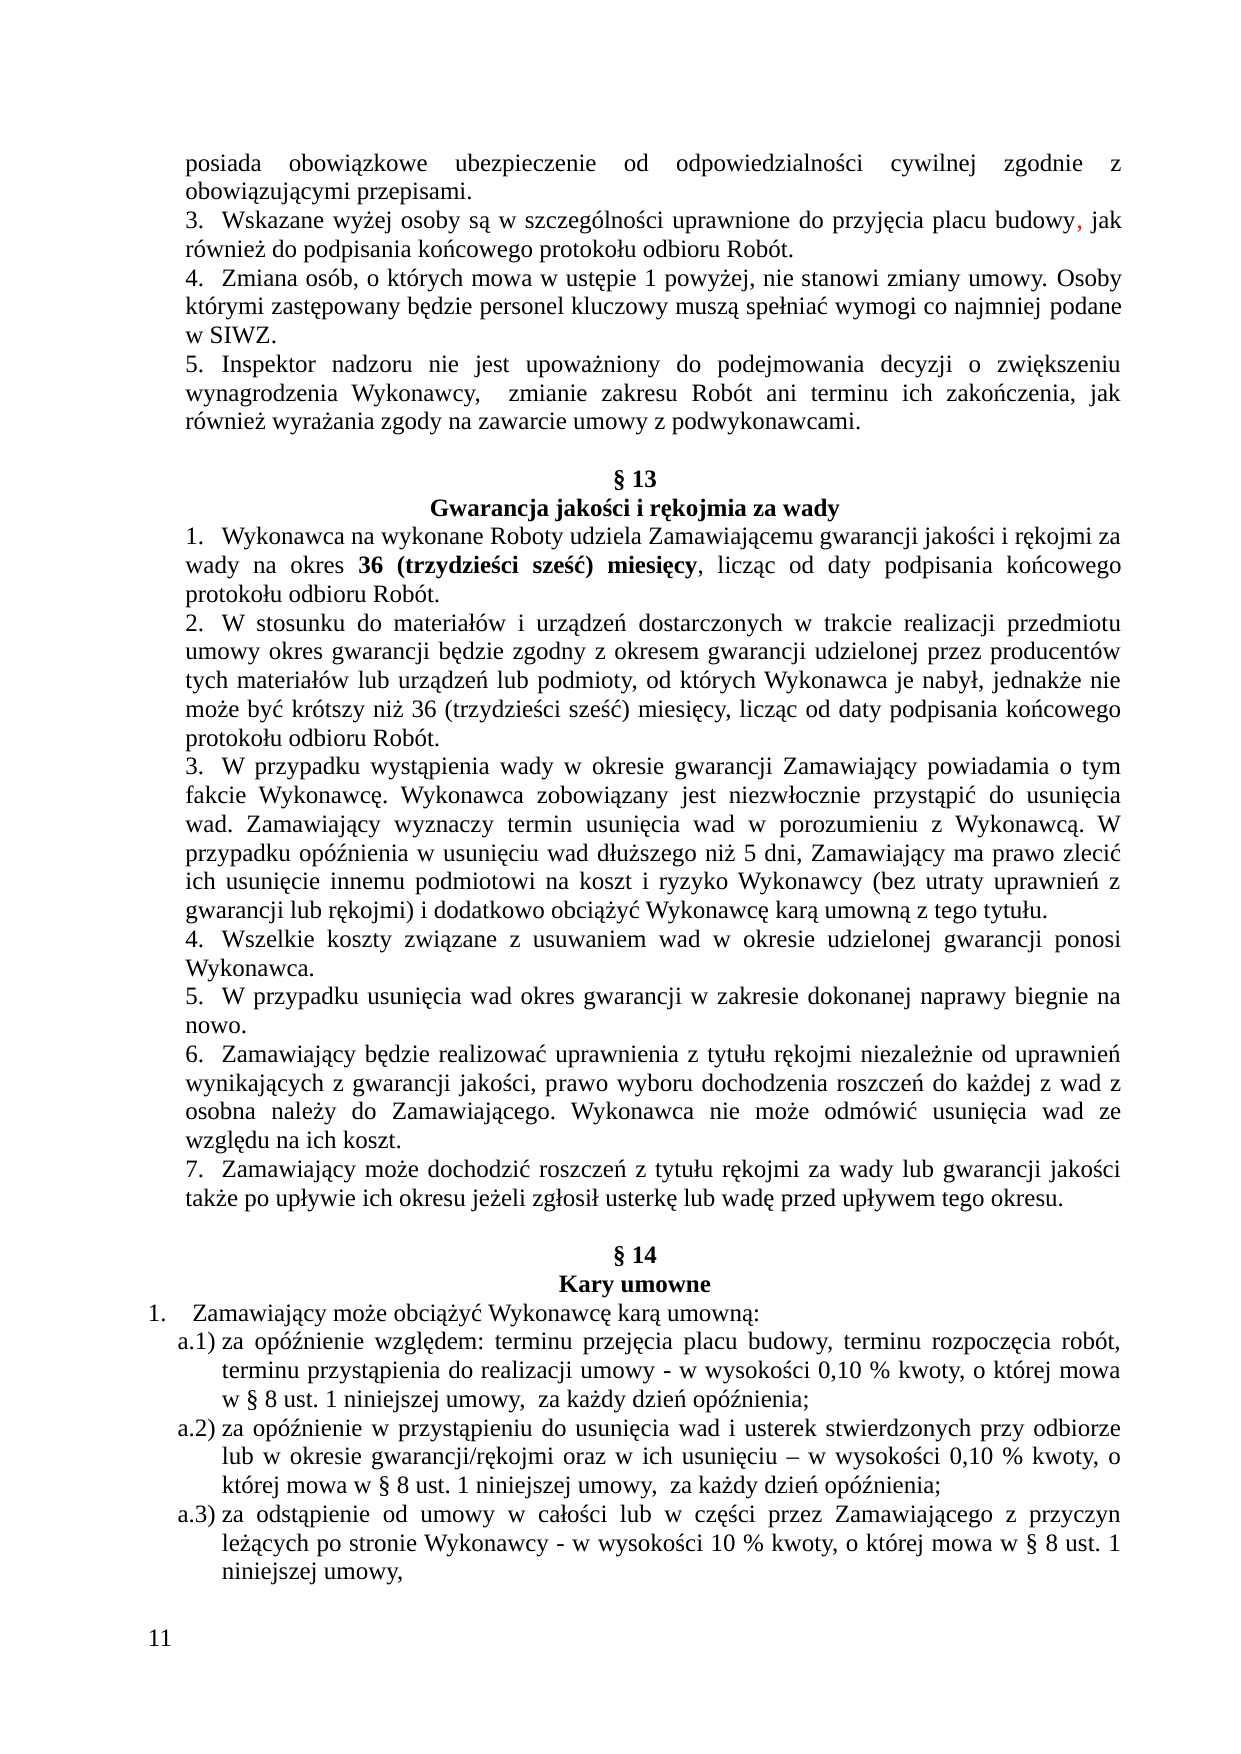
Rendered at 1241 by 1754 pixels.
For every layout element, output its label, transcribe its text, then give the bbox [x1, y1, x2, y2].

list W stosunku do materiałów i urządzeń dostarczonych w trakcie realizacji przedmiotu umowy okres gwarancji będzie zgodny z okresem gwarancji udzielonej przez producentów tych materiałów lub urządzeń lub podmioty, od których Wykonawca je nabył, jednakże nie może być krótszy niż 36 (trzydzieści sześć) miesięcy, licząc od daty podpisania końcowego protokołu odbioru Robót. [185, 608, 1122, 751]
list W przypadku wystąpienia wady w okresie gwarancji Zamawiający powiadamia o tym fakcie Wykonawcę. Wykonawca zobowiązany jest niezwłocznie przystąpić do usunięcia wad. Zamawiający wyznaczy termin usunięcia wad w porozumieniu z Wykonawcą. W przypadku opóźnienia w usunięciu wad dłuższego niż 5 dni, Zamawiający ma prawo zlecić ich usunięcie innemu podmiotowi na koszt i ryzyko Wykonawcy (bez utraty uprawnień z gwarancji lub rękojmi) i dodatkowo obciążyć Wykonawcę karą umowną z tego tytułu. [185, 751, 1122, 924]
text § 13 [148, 464, 1122, 493]
list posiada obowiązkowe ubezpieczenie od odpowiedzialności cywilnej zgodnie z obowiązującymi przepisami. [185, 148, 1122, 205]
text § 14 [148, 1240, 1122, 1269]
text Gwarancja jakości i rękojmia za wady [148, 493, 1122, 521]
list Zamawiający będzie realizować uprawnienia z tytułu rękojmi niezależnie od uprawnień wynikających z gwarancji jakości, prawo wyboru dochodzenia roszczeń do każdej z wad z osobna należy do Zamawiającego. Wykonawca nie może odmówić usunięcia wad ze względu na ich koszt. [185, 1039, 1122, 1154]
list Wskazane wyżej osoby są w szczególności uprawnione do przyjęcia placu budowy, jak również do podpisania końcowego protokołu odbioru Robót. [185, 205, 1122, 263]
list Wszelkie koszty związane z usuwaniem wad w okresie udzielonej gwarancji ponosi Wykonawca. [185, 924, 1122, 981]
list za odstąpienie od umowy w całości lub w części przez Zamawiającego z przyczyn leżących po stronie Wykonawcy - w wysokości 10 % kwoty, o której mowa w § 8 ust. 1 niniejszej umowy, [177, 1499, 1122, 1585]
list Zmiana osób, o których mowa w ustępie 1 powyżej, nie stanowi zmiany umowy. Osoby którymi zastępowany będzie personel kluczowy muszą spełniać wymogi co najmniej podane w SIWZ. [185, 263, 1122, 349]
list za opóźnienie względem: terminu przejęcia placu budowy, terminu rozpoczęcia robót, terminu przystąpienia do realizacji umowy - w wysokości 0,10 % kwoty, o której mowa w § 8 ust. 1 niniejszej umowy, za każdy dzień opóźnienia; [177, 1326, 1122, 1413]
list za opóźnienie w przystąpieniu do usunięcia wad i usterek stwierdzonych przy odbiorze lub w okresie gwarancji/rękojmi oraz w ich usunięciu – w wysokości 0,10 % kwoty, o której mowa w § 8 ust. 1 niniejszej umowy, za każdy dzień opóźnienia; [177, 1413, 1122, 1499]
list Zamawiający może dochodzić roszczeń z tytułu rękojmi za wady lub gwarancji jakości także po upływie ich okresu jeżeli zgłosił usterkę lub wadę przed upływem tego okresu. [185, 1154, 1122, 1211]
text Kary umowne [148, 1269, 1122, 1298]
list Wykonawca na wykonane Roboty udziela Zamawiającemu gwarancji jakości i rękojmi za wady na okres 36 (trzydzieści sześć) miesięcy, licząc od daty podpisania końcowego protokołu odbioru Robót. [185, 521, 1122, 608]
list W przypadku usunięcia wad okres gwarancji w zakresie dokonanej naprawy biegnie na nowo. [185, 981, 1122, 1039]
list Inspektor nadzoru nie jest upoważniony do podejmowania decyzji o zwiększeniu wynagrodzenia Wykonawcy, zmianie zakresu Robót ani terminu ich zakończenia, jak również wyrażania zgody na zawarcie umowy z podwykonawcami. [185, 349, 1122, 435]
list Zamawiający może obciążyć Wykonawcę karą umowną: [148, 1298, 1122, 1326]
